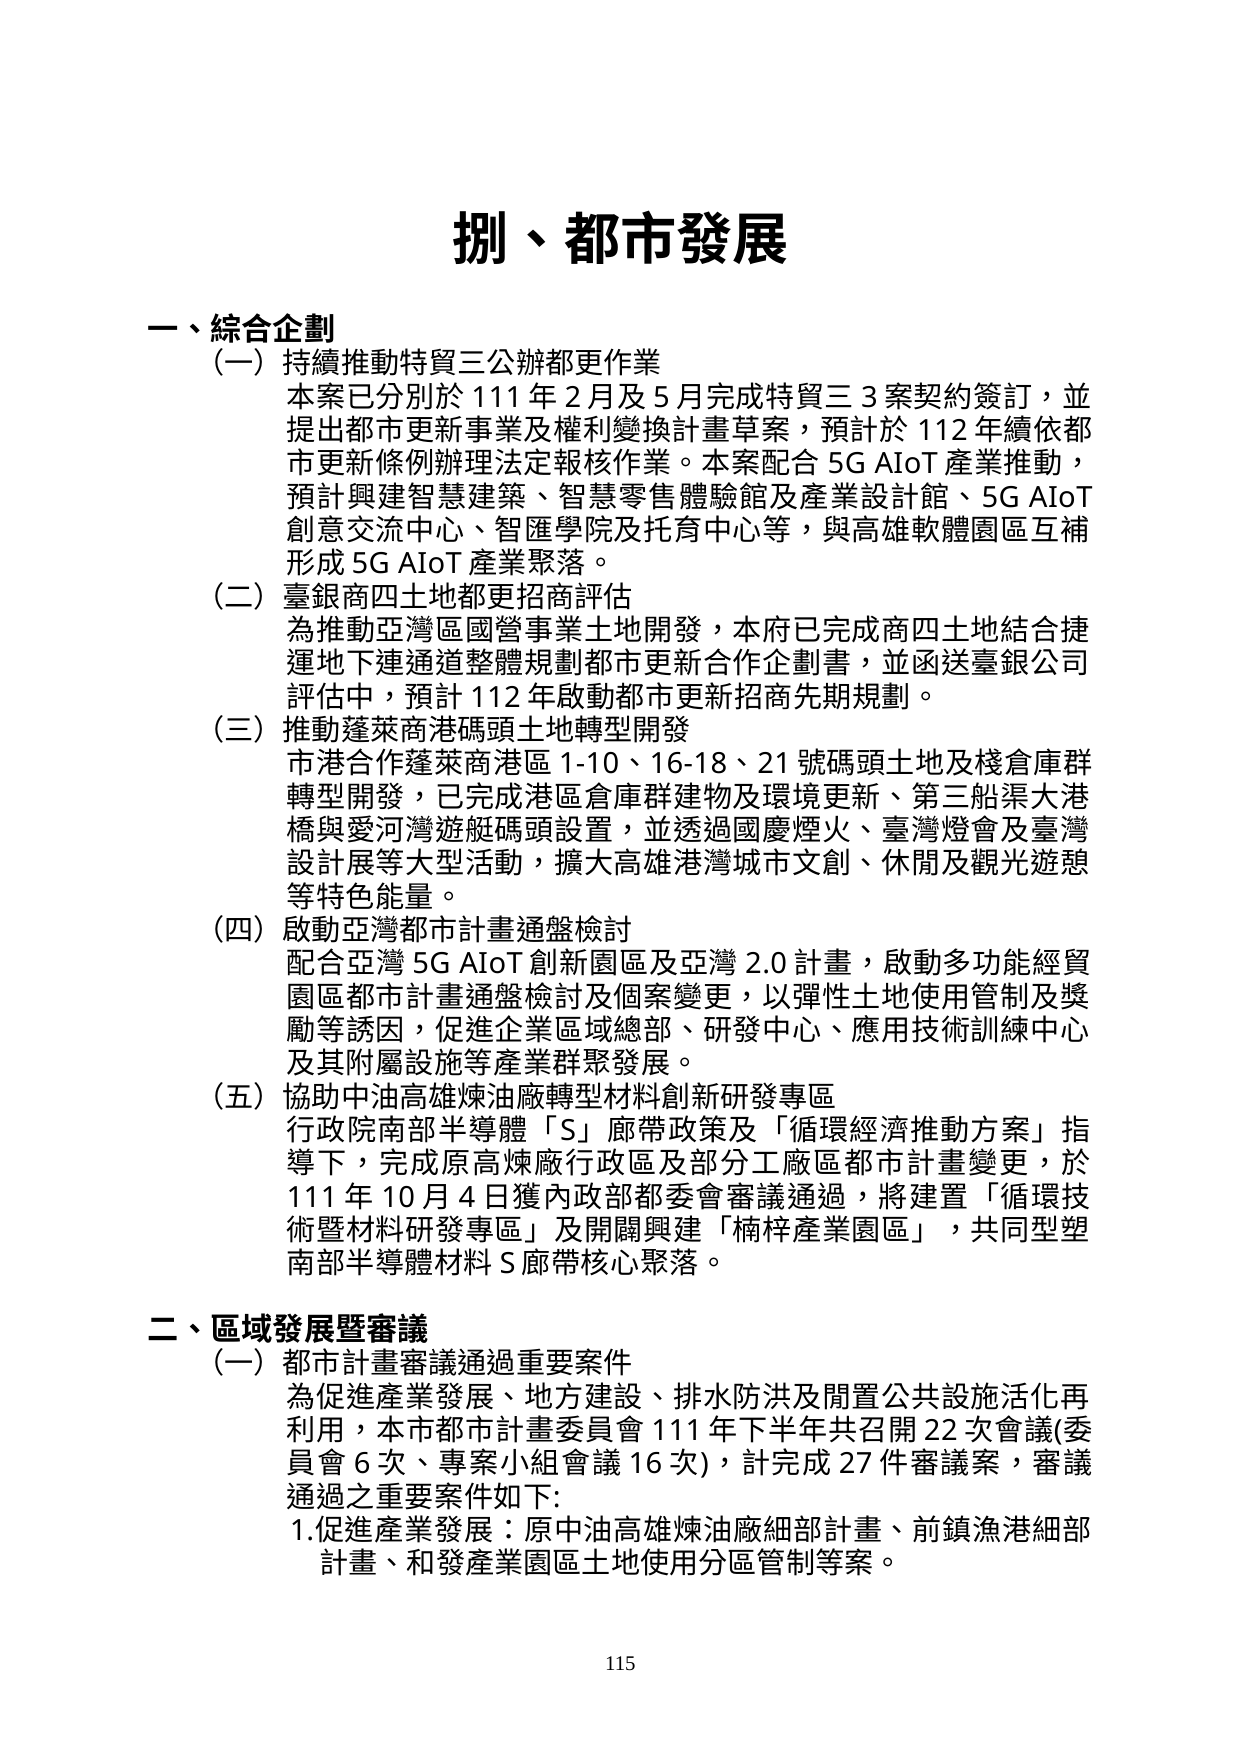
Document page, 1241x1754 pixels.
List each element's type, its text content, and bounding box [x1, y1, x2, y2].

text 1.促進產業發展：原中油高雄煉油廠細部計畫、前鎮漁港細部計畫、和發產業園區土地使用分區管制等案。 [289, 1514, 1092, 1581]
text 市港合作蓬萊商港區1-10、16-18、21號碼頭土地及棧倉庫群轉型開發，已完成港區倉庫群建物及環境更新、第三船渠大港橋與愛河灣遊艇碼頭設置，並透過國慶煙火、臺灣燈會及臺灣設計展等大型活動，擴大高雄港灣城市文創、休閒及觀光遊憩等特色能量。 [286, 747, 1092, 914]
text 本案已分別於111年2月及5月完成特貿三3案契約簽訂，並提出都市更新事業及權利變換計畫草案，預計於112年續依都市更新條例辦理法定報核作業。本案配合5G AIoT產業推動，預計興建智慧建築、智慧零售體驗館及產業設計館、5G AIoT創意交流中心、智匯學院及托育中心等，與高雄軟體園區互補形成5G AIoT產業聚落。 [286, 381, 1092, 581]
text 為推動亞灣區國營事業土地開發，本府已完成商四土地結合捷運地下連通道整體規劃都市更新合作企劃書，並函送臺銀公司評估中，預計112年啟動都市更新招商先期規劃。 [286, 614, 1092, 714]
text 配合亞灣5G AIoT創新園區及亞灣2.0計畫，啟動多功能經貿園區都市計畫通盤檢討及個案變更，以彈性土地使用管制及獎勵等誘因，促進企業區域總部、研發中心、應用技術訓練中心及其附屬設施等產業群聚發展。 [286, 947, 1092, 1081]
text 行政院南部半導體「S」廊帶政策及「循環經濟推動方案」指導下，完成原高煉廠行政區及部分工廠區都市計畫變更，於111年10月4日獲內政部都委會審議通過，將建置「循環技術暨材料研發專區」及開闢興建「楠梓產業園區」，共同型塑南部半導體材料S廊帶核心聚落。 [286, 1114, 1092, 1281]
text （一）都市計畫審議通過重要案件 [195, 1347, 1092, 1381]
text 捌、都市發展 [148, 162, 1092, 276]
text 二、區域發展暨審議 [148, 1314, 1092, 1347]
text （四）啟動亞灣都市計畫通盤檢討 [195, 914, 1092, 947]
text （一）持續推動特貿三公辦都更作業 [195, 347, 1092, 381]
text （二）臺銀商四土地都更招商評估 [195, 581, 1092, 614]
text （三）推動蓬萊商港碼頭土地轉型開發 [195, 714, 1092, 747]
text （五）協助中油高雄煉油廠轉型材料創新研發專區 [195, 1081, 1092, 1114]
text 為促進產業發展、地方建設、排水防洪及閒置公共設施活化再利用，本市都市計畫委員會111年下半年共召開22次會議(委員會6次、專案小組會議16次)，計完成27件審議案，審議通過之重要案件如下: [286, 1381, 1092, 1514]
text 一、綜合企劃 [148, 314, 1092, 347]
